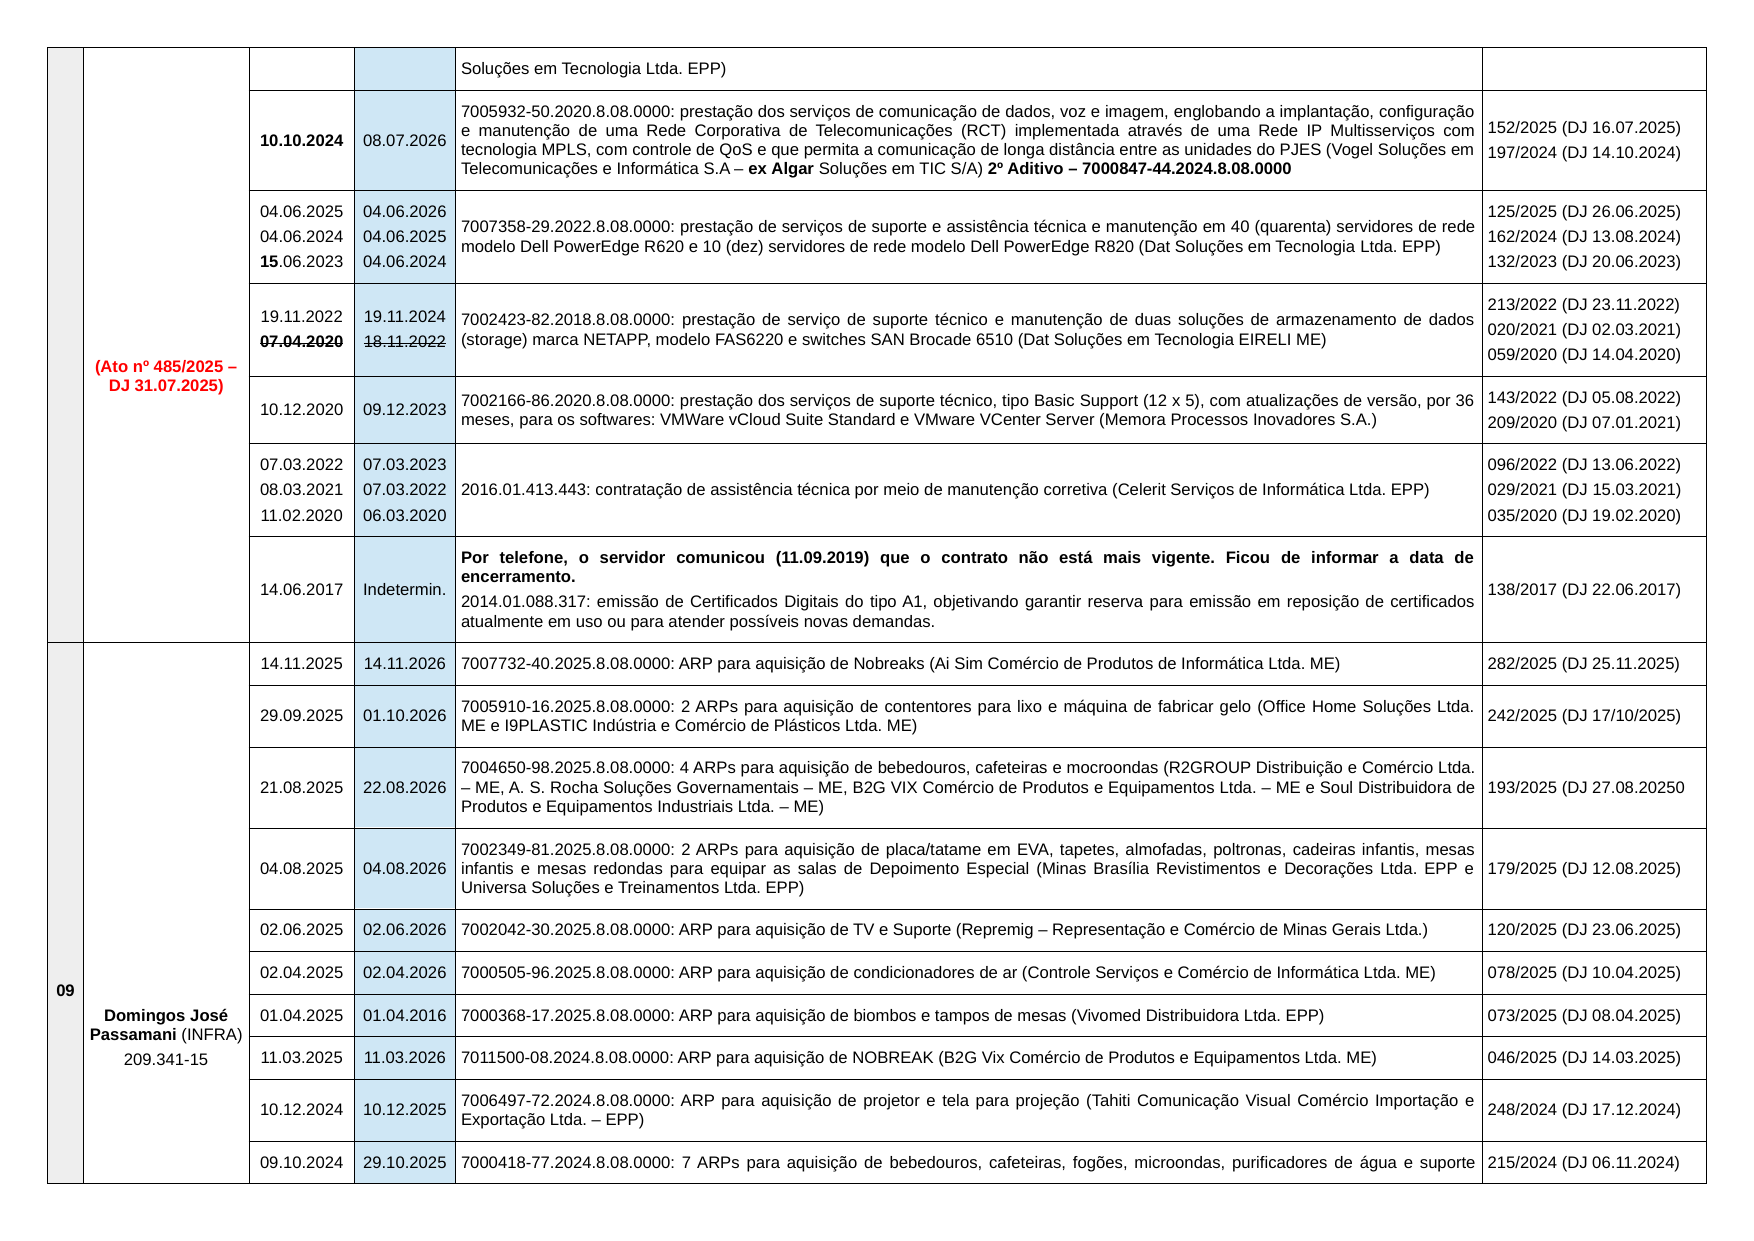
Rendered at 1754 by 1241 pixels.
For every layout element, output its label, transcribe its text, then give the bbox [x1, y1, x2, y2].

table_cell 7002423-82.2018.8.08.0000: prestação de serviço de suporte técnico e manutenção de duas soluções de armazenamento de dados (storage) marca NETAPP, modelo FAS6220 e switches SAN Brocade 6510 (Dat Soluções em Tecnologia EIRELI ME) [456, 284, 1482, 376]
table_cell Indetermin. [355, 537, 455, 642]
table_cell 08.07.2026 [355, 91, 455, 190]
table_cell 215/2024 (DJ 06.11.2024) [1483, 1142, 1706, 1183]
table_cell 179/2025 (DJ 12.08.2025) [1483, 829, 1706, 908]
table_cell 19.11.2024 18.11.2022 [355, 284, 455, 376]
table_cell 04.08.2025 [250, 829, 354, 908]
table_cell 04.06.2026 04.06.2025 04.06.2024 [355, 191, 455, 283]
table_cell 7007358-29.2022.8.08.0000: prestação de serviços de suporte e assistência técnica e manutenção em 40 (quarenta) servidores de rede modelo Dell PowerEdge R620 e 10 (dez) servidores de rede modelo Dell PowerEdge R820 (Dat Soluções em Tecnologia Ltda. EPP) [456, 191, 1482, 283]
table_cell 7000418-77.2024.8.08.0000: 7 ARPs para aquisição de bebedouros, cafeteiras, fogões, microondas, purificadores de água e suporte [456, 1142, 1482, 1183]
table_cell 01.04.2025 [250, 995, 354, 1036]
table_cell 7000368-17.2025.8.08.0000: ARP para aquisição de biombos e tampos de mesas (Vivomed Distribuidora Ltda. EPP) [456, 995, 1482, 1036]
table_cell 09.10.2024 [250, 1142, 354, 1183]
table_cell 242/2025 (DJ 17/10/2025) [1483, 686, 1706, 747]
table_cell 29.10.2025 [355, 1142, 455, 1183]
table_cell 248/2024 (DJ 17.12.2024) [1483, 1080, 1706, 1141]
table_cell 10.12.2024 [250, 1080, 354, 1141]
table_cell 7006497-72.2024.8.08.0000: ARP para aquisição de projetor e tela para projeção (Tahiti Comunicação Visual Comércio Importação e Exportação Ltda. – EPP) [456, 1080, 1482, 1141]
table_cell 11.03.2025 [250, 1037, 354, 1079]
table_cell Soluções em Tecnologia Ltda. EPP) [456, 48, 1482, 90]
table_cell 01.10.2026 [355, 686, 455, 747]
table_cell [48, 48, 83, 642]
table_cell 7004650-98.2025.8.08.0000: 4 ARPs para aquisição de bebedouros, cafeteiras e mocroondas (R2GROUP Distribuição e Comércio Ltda. – ME, A. S. Rocha Soluções Governamentais – ME, B2G VIX Comércio de Produtos e Equipamentos Ltda. – ME e Soul Distribuidora de Produtos e Equipamentos Industriais Ltda. – ME) [456, 748, 1482, 827]
table_cell 29.09.2025 [250, 686, 354, 747]
table_cell 10.12.2020 [250, 377, 354, 443]
table_cell 09.12.2023 [355, 377, 455, 443]
table_cell 7002166-86.2020.8.08.0000: prestação dos serviços de suporte técnico, tipo Basic Support (12 x 5), com atualizações de versão, por 36 meses, para os softwares: VMWare vCloud Suite Standard e VMware VCenter Server (Memora Processos Inovadores S.A.) [456, 377, 1482, 443]
table_cell 2016.01.413.443: contratação de assistência técnica por meio de manutenção corretiva (Celerit Serviços de Informática Ltda. EPP) [456, 444, 1482, 536]
table_cell 10.12.2025 [355, 1080, 455, 1141]
table_cell 21.08.2025 [250, 748, 354, 827]
table_cell 7011500-08.2024.8.08.0000: ARP para aquisição de NOBREAK (B2G Vix Comércio de Produtos e Equipamentos Ltda. ME) [456, 1037, 1482, 1079]
table_cell 7002349-81.2025.8.08.0000: 2 ARPs para aquisição de placa/tatame em EVA, tapetes, almofadas, poltronas, cadeiras infantis, mesas infantis e mesas redondas para equipar as salas de Depoimento Especial (Minas Brasília Revistimentos e Decorações Ltda. EPP e Universa Soluções e Treinamentos Ltda. EPP) [456, 829, 1482, 908]
table_cell 02.04.2025 [250, 952, 354, 994]
table_cell 02.06.2025 [250, 910, 354, 951]
table_cell 138/2017 (DJ 22.06.2017) [1483, 537, 1706, 642]
table_cell 07.03.2022 08.03.2021 11.02.2020 [250, 444, 354, 536]
table_cell 152/2025 (DJ 16.07.2025) 197/2024 (DJ 14.10.2024) [1483, 91, 1706, 190]
table_cell 14.11.2025 [250, 643, 354, 685]
table_cell [250, 48, 354, 90]
table_cell 14.11.2026 [355, 643, 455, 685]
table_cell 120/2025 (DJ 23.06.2025) [1483, 910, 1706, 951]
table_cell 22.08.2026 [355, 748, 455, 827]
table_cell 7005910-16.2025.8.08.0000: 2 ARPs para aquisição de contentores para lixo e máquina de fabricar gelo (Office Home Soluções Ltda. ME e I9PLASTIC Indústria e Comércio de Plásticos Ltda. ME) [456, 686, 1482, 747]
table_cell 09 [48, 643, 83, 1183]
table_cell 282/2025 (DJ 25.11.2025) [1483, 643, 1706, 685]
table_cell 7005932-50.2020.8.08.0000: prestação dos serviços de comunicação de dados, voz e imagem, englobando a implantação, configuração e manutenção de uma Rede Corporativa de Telecomunicações (RCT) implementada através de uma Rede IP Multisserviços com tecnologia MPLS, com controle de QoS e que permita a comunicação de longa distância entre as unidades do PJES (Vogel Soluções em Telecomunicações e Informática S.A – ex Algar Soluções em TIC S/A) 2º Aditivo – 7000847-44.2024.8.08.0000 [456, 91, 1482, 190]
table_cell 213/2022 (DJ 23.11.2022) 020/2021 (DJ 02.03.2021) 059/2020 (DJ 14.04.2020) [1483, 284, 1706, 376]
table_cell 193/2025 (DJ 27.08.20250 [1483, 748, 1706, 827]
table_cell 01.04.2016 [355, 995, 455, 1036]
table_cell 046/2025 (DJ 14.03.2025) [1483, 1037, 1706, 1079]
table_cell Por telefone, o servidor comunicou (11.09.2019) que o contrato não está mais vigente. Ficou de informar a data de encerramento. 2014.01.088.317: emissão de Certificados Digitais do tipo A1, objetivando garantir reserva para emissão em reposição de certificados atualmente em uso ou para atender possíveis novas demandas. [456, 537, 1482, 642]
table_cell 7000505-96.2025.8.08.0000: ARP para aquisição de condicionadores de ar (Controle Serviços e Comércio de Informática Ltda. ME) [456, 952, 1482, 994]
table_cell Domingos José Passamani (INFRA) 209.341-15 [84, 643, 249, 1183]
table_cell 143/2022 (DJ 05.08.2022) 209/2020 (DJ 07.01.2021) [1483, 377, 1706, 443]
table_cell 7002042-30.2025.8.08.0000: ARP para aquisição de TV e Suporte (Repremig – Representação e Comércio de Minas Gerais Ltda.) [456, 910, 1482, 951]
table_cell 04.06.2025 04.06.2024 15.06.2023 [250, 191, 354, 283]
table_cell 096/2022 (DJ 13.06.2022) 029/2021 (DJ 15.03.2021) 035/2020 (DJ 19.02.2020) [1483, 444, 1706, 536]
table_cell 07.03.2023 07.03.2022 06.03.2020 [355, 444, 455, 536]
table_cell 02.06.2026 [355, 910, 455, 951]
table_cell 078/2025 (DJ 10.04.2025) [1483, 952, 1706, 994]
table_cell 02.04.2026 [355, 952, 455, 994]
table_cell [1483, 48, 1706, 90]
table_cell (Ato nº 485/2025 – DJ 31.07.2025) [84, 48, 249, 642]
table_cell 10.10.2024 [250, 91, 354, 190]
table_cell 04.08.2026 [355, 829, 455, 908]
table_cell 14.06.2017 [250, 537, 354, 642]
table_cell 11.03.2026 [355, 1037, 455, 1079]
table_cell 125/2025 (DJ 26.06.2025) 162/2024 (DJ 13.08.2024) 132/2023 (DJ 20.06.2023) [1483, 191, 1706, 283]
table_cell [355, 48, 455, 90]
table_cell 7007732-40.2025.8.08.0000: ARP para aquisição de Nobreaks (Ai Sim Comércio de Produtos de Informática Ltda. ME) [456, 643, 1482, 685]
table_cell 19.11.2022 07.04.2020 [250, 284, 354, 376]
table_cell 073/2025 (DJ 08.04.2025) [1483, 995, 1706, 1036]
